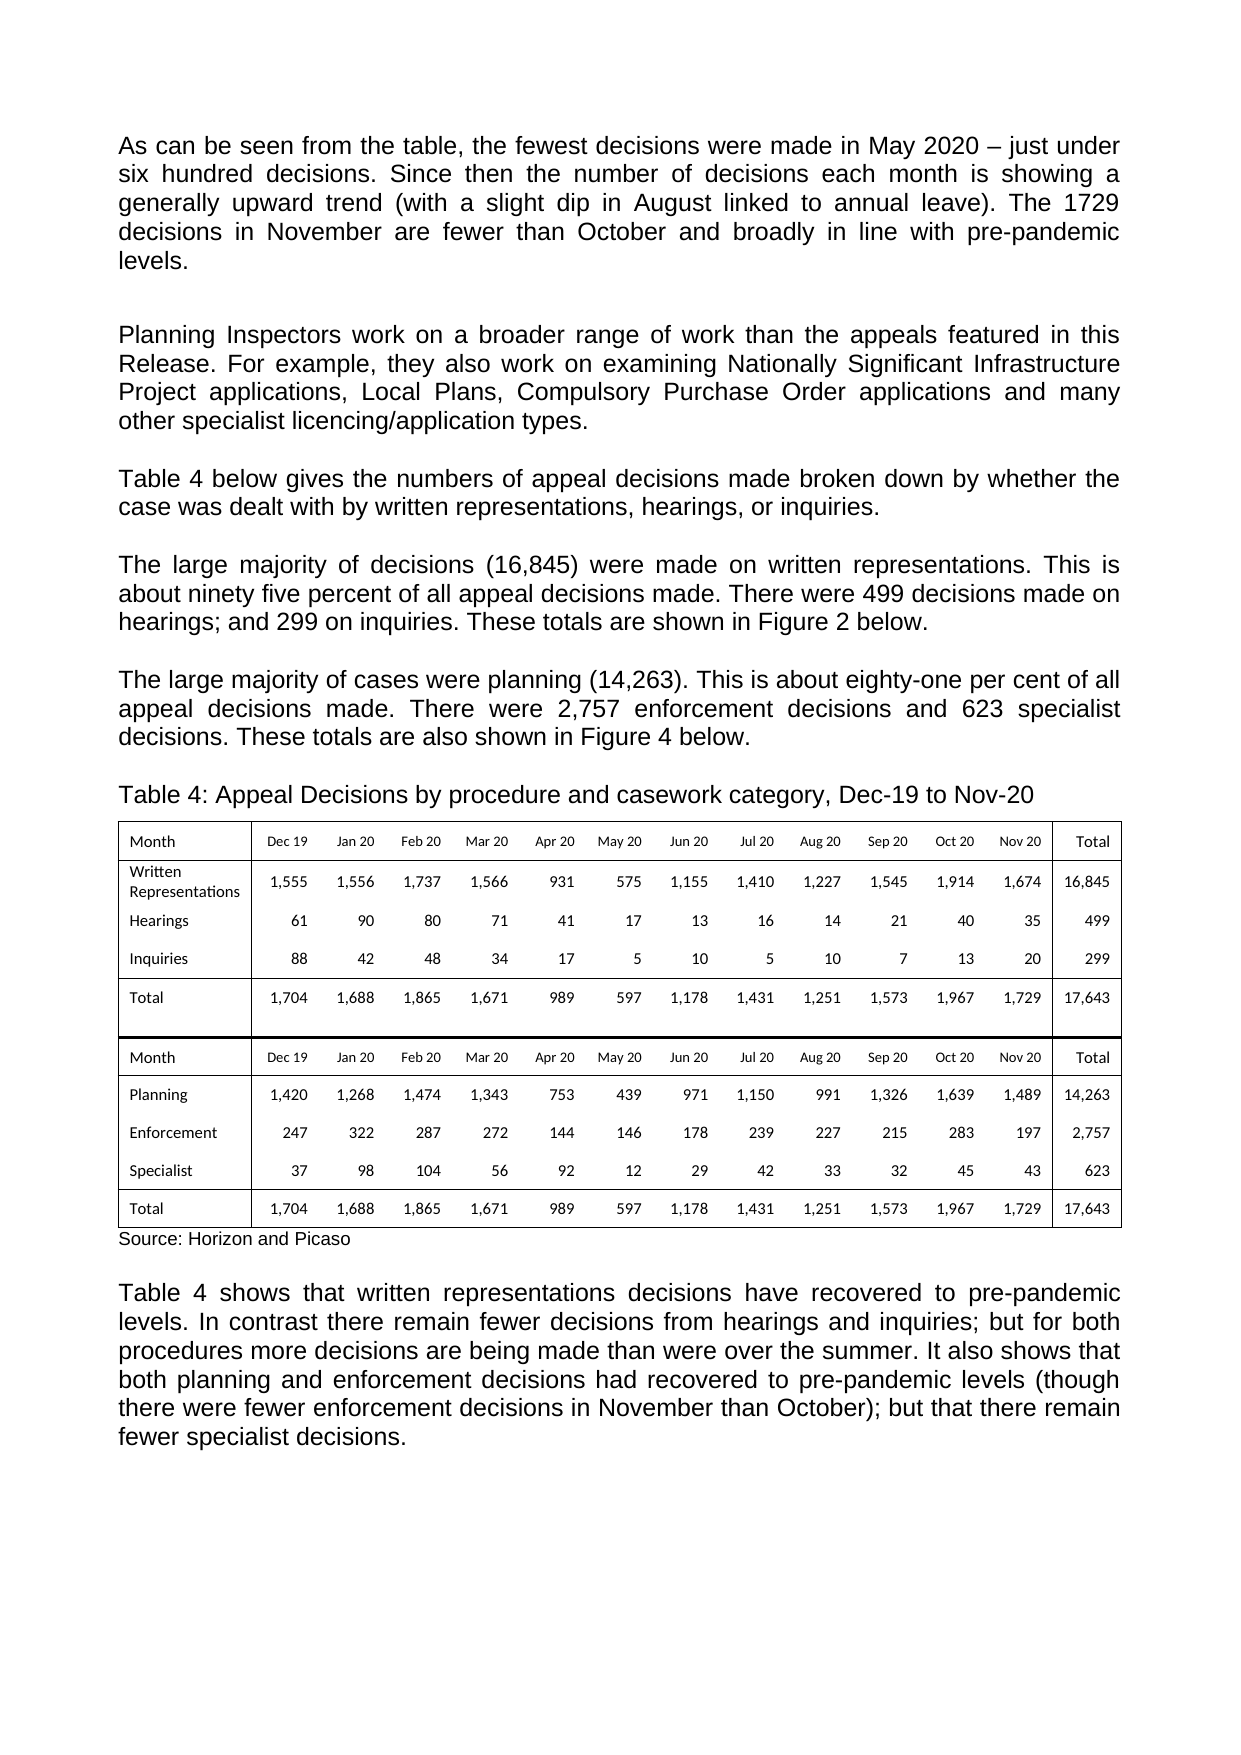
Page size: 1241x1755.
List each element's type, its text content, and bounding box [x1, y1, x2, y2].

table_cell [785, 1016, 852, 1036]
table_cell 5 [586, 940, 653, 978]
table_cell Mar 20 [452, 1039, 519, 1075]
table_cell Written Representations [119, 861, 251, 902]
table_cell 1,178 [653, 979, 719, 1016]
table_cell 1,155 [653, 861, 719, 902]
table_cell 90 [319, 902, 385, 940]
table_cell 1,865 [385, 979, 452, 1016]
table_cell Sep 20 [852, 1039, 919, 1075]
table_cell [719, 1016, 785, 1036]
table_cell [586, 1016, 653, 1036]
table_cell 197 [985, 1113, 1052, 1151]
table_header Jan 20 [319, 822, 385, 860]
table_header Sep 20 [852, 822, 919, 860]
table_header Nov 20 [985, 822, 1052, 860]
table_cell [119, 1016, 251, 1036]
table_cell Feb 20 [385, 1039, 452, 1075]
table_cell Nov 20 [985, 1039, 1052, 1075]
table_cell 1,150 [719, 1076, 785, 1113]
table_cell 1,431 [719, 979, 785, 1016]
table_cell 48 [385, 940, 452, 978]
table_cell 1,326 [852, 1076, 919, 1113]
table_cell 239 [719, 1113, 785, 1151]
table_cell 88 [252, 940, 319, 978]
table_cell 16 [719, 902, 785, 940]
table_header Apr 20 [519, 822, 586, 860]
table_cell 14,263 [1053, 1076, 1121, 1113]
table_cell [452, 1016, 519, 1036]
text Source: Horizon and Picaso [118, 1228, 1122, 1250]
table_cell 13 [919, 940, 985, 978]
table_cell 597 [586, 1190, 653, 1227]
table_cell 499 [1053, 902, 1121, 940]
table_cell 227 [785, 1113, 852, 1151]
table_cell 13 [653, 902, 719, 940]
table_cell 1,688 [319, 979, 385, 1016]
table_cell 1,729 [985, 979, 1052, 1016]
table_cell 1,865 [385, 1190, 452, 1227]
table_cell 56 [452, 1151, 519, 1189]
table_cell 1,474 [385, 1076, 452, 1113]
table_cell 42 [719, 1151, 785, 1189]
text As can be seen from the table, the fewest decisions were made in May 2020 – just under six hundred decisions. Since then the number of decisions each month is showing a generally upward trend (with a slight dip in August linked to annual leave). The 1729 decisions in November are fewer than October and broadly in line with pre-pandemic levels. [118, 131, 1122, 274]
table_cell Planning [119, 1076, 251, 1113]
table_cell 144 [519, 1113, 586, 1151]
table_cell Jul 20 [719, 1039, 785, 1075]
table_header Mar 20 [452, 822, 519, 860]
table_header Aug 20 [785, 822, 852, 860]
table_cell 1,671 [452, 1190, 519, 1227]
table_cell [519, 1016, 586, 1036]
table_cell 1,688 [319, 1190, 385, 1227]
table_cell 92 [519, 1151, 586, 1189]
table_cell 1,671 [452, 979, 519, 1016]
table_cell 17 [586, 902, 653, 940]
table_cell [852, 1016, 919, 1036]
table_cell 7 [852, 940, 919, 978]
text The large majority of cases were planning (14,263). This is about eighty-one per cent of all appeal decisions made. There were 2,757 enforcement decisions and 623 specialist decisions. These totals are also shown in Figure 4 below. [118, 665, 1122, 751]
table_cell 1,704 [252, 979, 319, 1016]
table_cell [319, 1016, 385, 1036]
table_cell 5 [719, 940, 785, 978]
table_cell 1,431 [719, 1190, 785, 1227]
table_cell 17,643 [1053, 1190, 1121, 1227]
table_cell 42 [319, 940, 385, 978]
table_cell 971 [653, 1076, 719, 1113]
table_cell 1,737 [385, 861, 452, 902]
table_cell 1,410 [719, 861, 785, 902]
table_cell Total [119, 1190, 251, 1227]
table_cell 215 [852, 1113, 919, 1151]
table_cell 1,268 [319, 1076, 385, 1113]
table_cell Specialist [119, 1151, 251, 1189]
table_cell 1,489 [985, 1076, 1052, 1113]
table_cell 623 [1053, 1151, 1121, 1189]
table_cell 1,556 [319, 861, 385, 902]
table_cell 283 [919, 1113, 985, 1151]
table_cell 40 [919, 902, 985, 940]
table_cell 299 [1053, 940, 1121, 978]
table_cell Total [1053, 1039, 1121, 1075]
table_cell 17,643 [1053, 979, 1121, 1016]
table_cell 2,757 [1053, 1113, 1121, 1151]
table_cell 10 [653, 940, 719, 978]
text Table 4 below gives the numbers of appeal decisions made broken down by whether the case was dealt with by written representations, hearings, or inquiries. [118, 463, 1122, 521]
table_header Dec 19 [252, 822, 319, 860]
table_cell 1,573 [852, 1190, 919, 1227]
table_cell 287 [385, 1113, 452, 1151]
table_cell 247 [252, 1113, 319, 1151]
table_cell 1,914 [919, 861, 985, 902]
table_cell [1053, 1016, 1121, 1036]
table_cell 1,674 [985, 861, 1052, 902]
table_header May 20 [586, 822, 653, 860]
table_cell 1,251 [785, 979, 852, 1016]
table_cell 753 [519, 1076, 586, 1113]
table_cell 931 [519, 861, 586, 902]
table_cell 1,555 [252, 861, 319, 902]
table_cell 16,845 [1053, 861, 1121, 902]
text The large majority of decisions (16,845) were made on written representations. This is about ninety five percent of all appeal decisions made. There were 499 decisions made on hearings; and 299 on inquiries. These totals are shown in Figure 2 below. [118, 550, 1122, 636]
table_cell 1,967 [919, 979, 985, 1016]
table_cell 71 [452, 902, 519, 940]
table_cell 1,704 [252, 1190, 319, 1227]
text Table 4: Appeal Decisions by procedure and casework category, Dec-19 to Nov-20 [118, 780, 1122, 808]
table_cell Hearings [119, 902, 251, 940]
table_cell Oct 20 [919, 1039, 985, 1075]
text Planning Inspectors work on a broader range of work than the appeals featured in this Release. For example, they also work on examining Nationally Significant Infrastructure Project applications, Local Plans, Compulsory Purchase Order applications and many other specialist licencing/application types. [118, 320, 1122, 435]
table_cell 10 [785, 940, 852, 978]
table_cell 14 [785, 902, 852, 940]
table_header Month [119, 822, 251, 860]
table_cell [985, 1016, 1052, 1036]
table_cell 989 [519, 1190, 586, 1227]
table_cell 20 [985, 940, 1052, 978]
table_cell 17 [519, 940, 586, 978]
table_header Oct 20 [919, 822, 985, 860]
table_cell [653, 1016, 719, 1036]
table_cell 37 [252, 1151, 319, 1189]
table_cell 61 [252, 902, 319, 940]
table_cell 1,420 [252, 1076, 319, 1113]
table_cell May 20 [586, 1039, 653, 1075]
table_cell 29 [653, 1151, 719, 1189]
table_cell 322 [319, 1113, 385, 1151]
table_header Jun 20 [653, 822, 719, 860]
table_cell 1,227 [785, 861, 852, 902]
table_cell 43 [985, 1151, 1052, 1189]
table_cell 1,967 [919, 1190, 985, 1227]
table_cell 1,343 [452, 1076, 519, 1113]
table_cell 12 [586, 1151, 653, 1189]
table_cell [919, 1016, 985, 1036]
table_cell 597 [586, 979, 653, 1016]
table_cell 1,251 [785, 1190, 852, 1227]
table_cell Apr 20 [519, 1039, 586, 1075]
table_header Total [1053, 822, 1121, 860]
table_cell 989 [519, 979, 586, 1016]
table_cell 439 [586, 1076, 653, 1113]
table_cell Jan 20 [319, 1039, 385, 1075]
table_cell 45 [919, 1151, 985, 1189]
table_cell Aug 20 [785, 1039, 852, 1075]
table_cell Enforcement [119, 1113, 251, 1151]
table_cell 1,545 [852, 861, 919, 902]
table_cell 104 [385, 1151, 452, 1189]
table_cell 272 [452, 1113, 519, 1151]
table_cell Month [119, 1039, 251, 1075]
table_cell 1,566 [452, 861, 519, 902]
table_cell 146 [586, 1113, 653, 1151]
table_cell 34 [452, 940, 519, 978]
table_cell Dec 19 [252, 1039, 319, 1075]
table_header Jul 20 [719, 822, 785, 860]
table_cell 178 [653, 1113, 719, 1151]
table_cell 1,573 [852, 979, 919, 1016]
table_cell 33 [785, 1151, 852, 1189]
table_cell 1,729 [985, 1190, 1052, 1227]
table_cell Inquiries [119, 940, 251, 978]
text Table 4 shows that written representations decisions have recovered to pre-pandemic levels. In contrast there remain fewer decisions from hearings and inquiries; but for both procedures more decisions are being made than were over the summer. It also shows that both planning and enforcement decisions had recovered to pre-pandemic levels (though there were fewer enforcement decisions in November than October); but that there remain fewer specialist decisions. [118, 1278, 1122, 1451]
table_cell 1,178 [653, 1190, 719, 1227]
table_cell 98 [319, 1151, 385, 1189]
table_cell 41 [519, 902, 586, 940]
table_cell 32 [852, 1151, 919, 1189]
table_cell 21 [852, 902, 919, 940]
table_cell 575 [586, 861, 653, 902]
table_cell Total [119, 979, 251, 1016]
table_cell [385, 1016, 452, 1036]
table_header Feb 20 [385, 822, 452, 860]
table_cell 35 [985, 902, 1052, 940]
table_cell 80 [385, 902, 452, 940]
table_cell [252, 1016, 319, 1036]
table_cell 991 [785, 1076, 852, 1113]
table_cell 1,639 [919, 1076, 985, 1113]
table_cell Jun 20 [653, 1039, 719, 1075]
